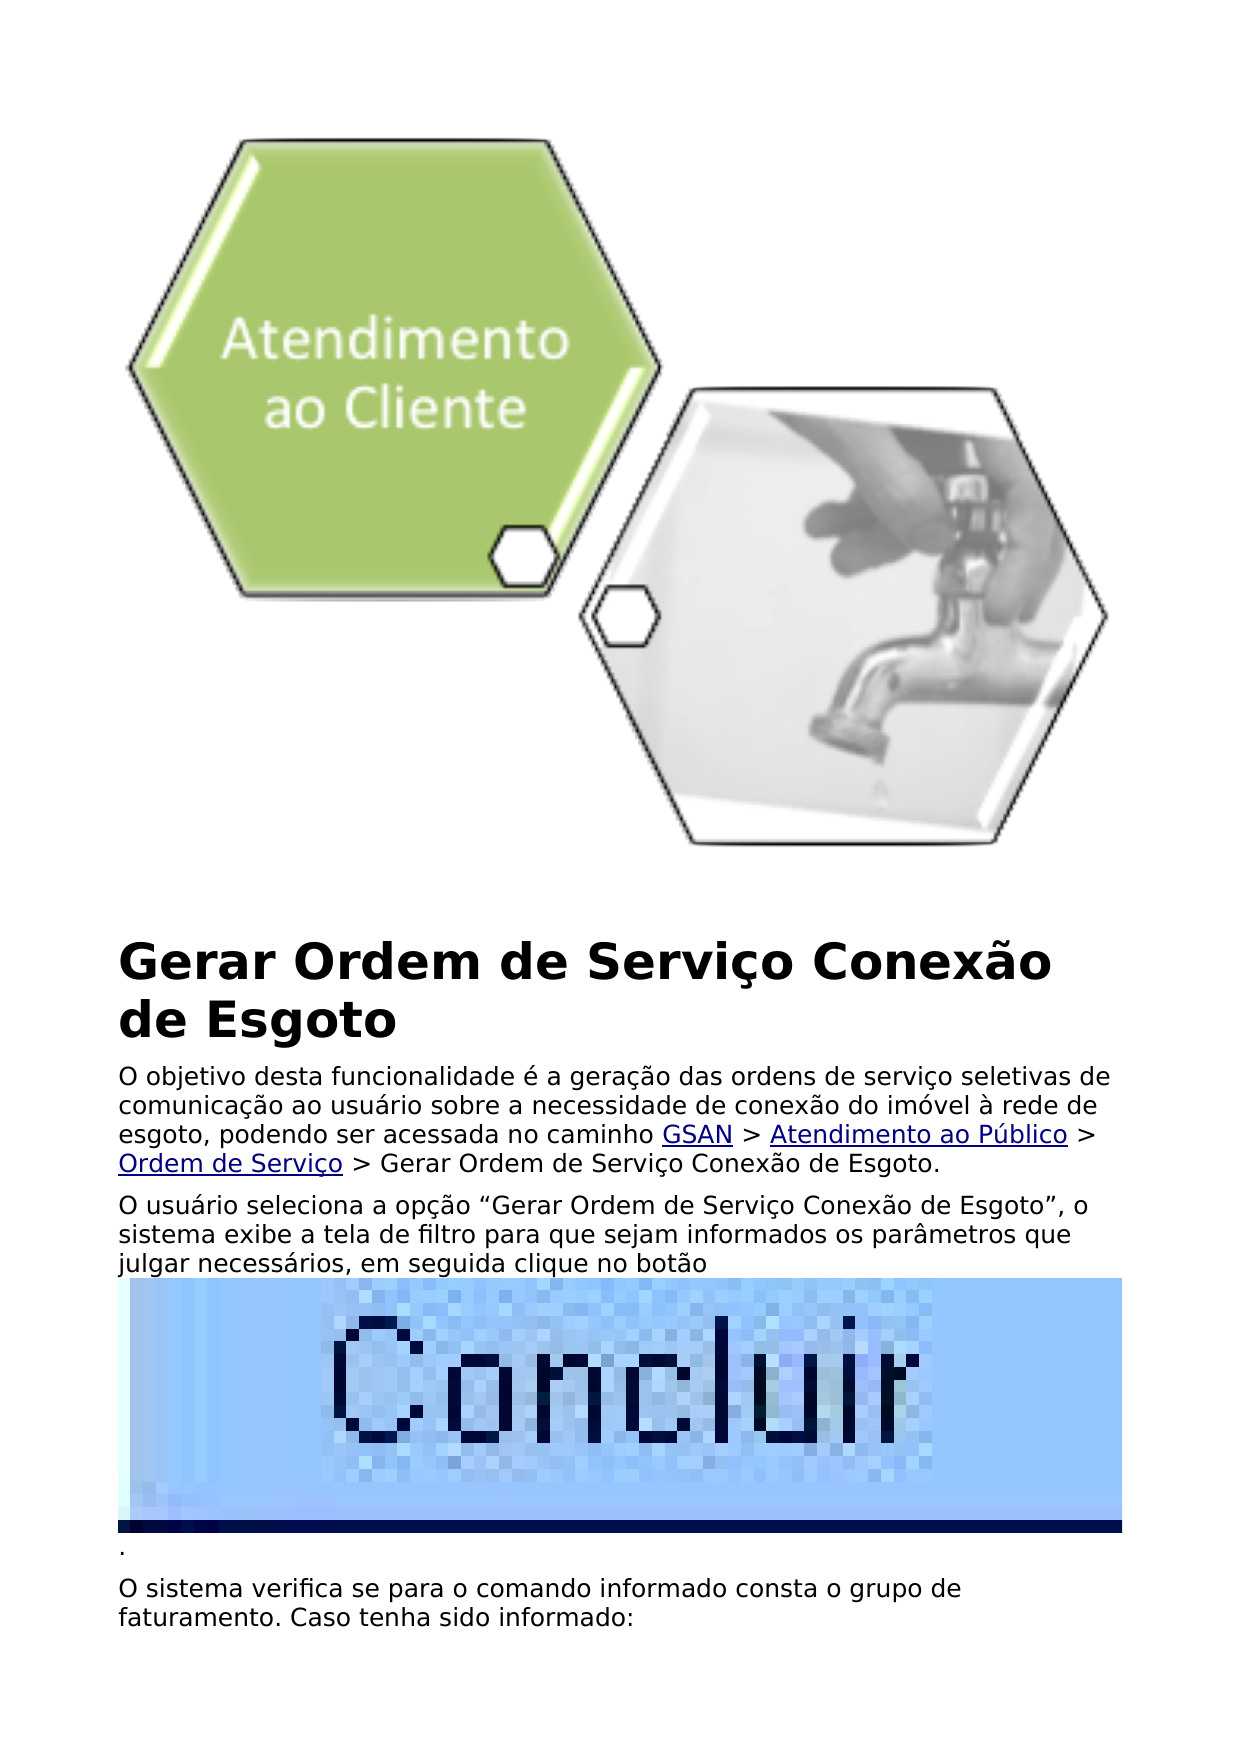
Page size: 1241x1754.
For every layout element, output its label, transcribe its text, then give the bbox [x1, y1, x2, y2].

subtitle Gerar Ordem de Serviço Conexão de Esgoto [118, 933, 1122, 1049]
text O objetivo desta funcionalidade é a geração das ordens de serviço seletivas de comunicação ao usuário sobre a necessidade de conexão do imóvel à rede de esgoto, podendo ser acessada no caminho GSAN > Atendimento ao Público > Ordem de Serviço > Gerar Ordem de Serviço Conexão de Esgoto. [118, 1062, 1122, 1178]
text O sistema verifica se para o comando informado consta o grupo de faturamento. Caso tenha sido informado: [118, 1574, 1122, 1632]
picture [118, 118, 1123, 866]
text O usuário seleciona a opção “Gerar Ordem de Serviço Conexão de Esgoto”, o sistema exibe a tela de filtro para que sejam informados os parâmetros que julgar necessários, em seguida clique no botão [118, 1191, 1122, 1278]
picture [118, 1278, 1123, 1533]
text . [118, 1533, 1122, 1562]
